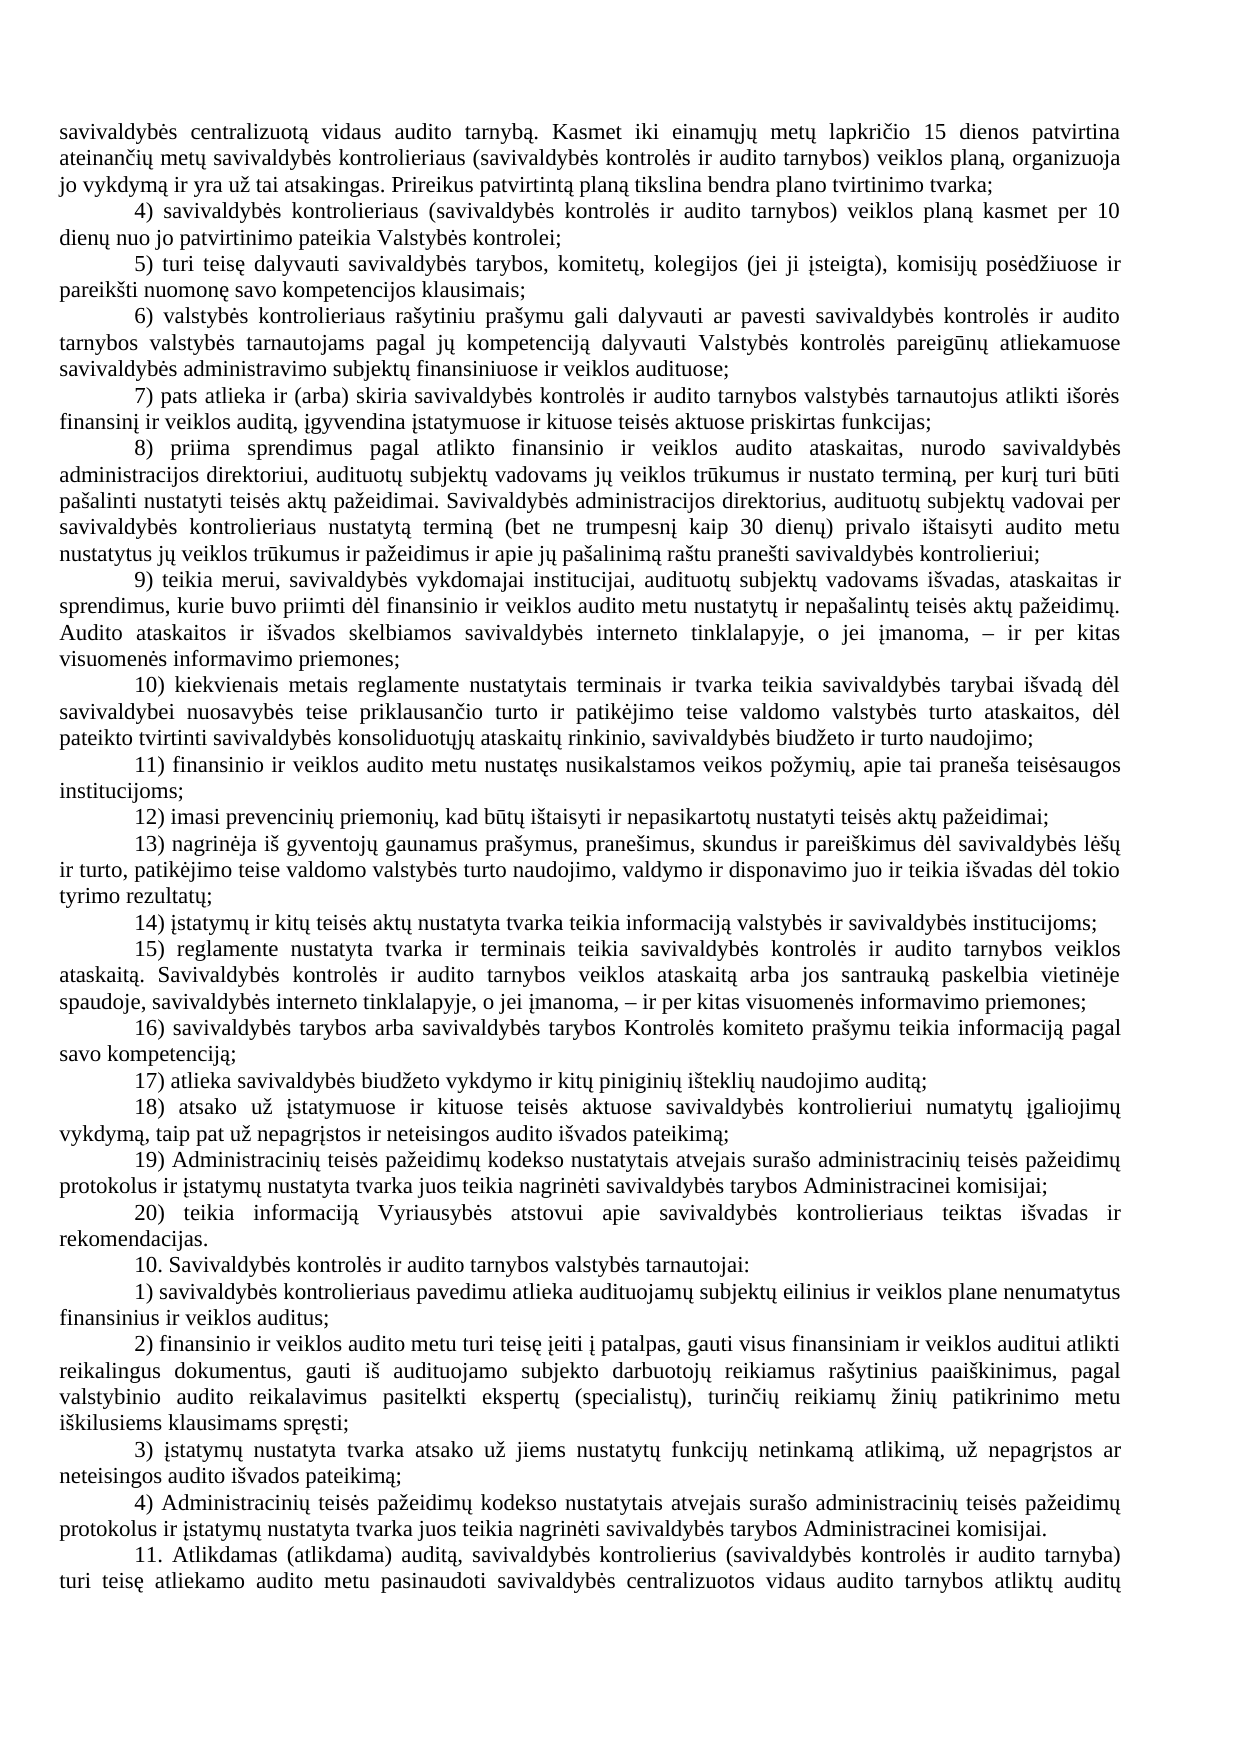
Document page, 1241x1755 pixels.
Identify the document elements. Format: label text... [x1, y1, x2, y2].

text 6) valstybės kontrolieriaus rašytiniu prašymu gali dalyvauti ar pavesti savivaldybės kontrolės ir audito tarnybos valstybės tarnautojams pagal jų kompetenciją dalyvauti Valstybės kontrolės pareigūnų atliekamuose savivaldybės administravimo subjektų finansiniuose ir veiklos audituose; [59, 303, 1122, 382]
text 3) įstatymų nustatyta tvarka atsako už jiems nustatytų funkcijų netinkamą atlikimą, už nepagrįstos ar neteisingos audito išvados pateikimą; [59, 1436, 1122, 1488]
text 4) savivaldybės kontrolieriaus (savivaldybės kontrolės ir audito tarnybos) veiklos planą kasmet per 10 dienų nuo jo patvirtinimo pateikia Valstybės kontrolei; [59, 197, 1122, 250]
text 10. Savivaldybės kontrolės ir audito tarnybos valstybės tarnautojai: [59, 1251, 1122, 1278]
text 20) teikia informaciją Vyriausybės atstovui apie savivaldybės kontrolieriaus teiktas išvadas ir rekomendacijas. [59, 1199, 1122, 1251]
text 13) nagrinėja iš gyventojų gaunamus prašymus, pranešimus, skundus ir pareiškimus dėl savivaldybės lėšų ir turto, patikėjimo teise valdomo valstybės turto naudojimo, valdymo ir disponavimo juo ir teikia išvadas dėl tokio tyrimo rezultatų; [59, 830, 1122, 909]
text 1) savivaldybės kontrolieriaus pavedimu atlieka audituojamų subjektų eilinius ir veiklos plane nenumatytus finansinius ir veiklos auditus; [59, 1278, 1122, 1330]
text 4) Administracinių teisės pažeidimų kodekso nustatytais atvejais surašo administracinių teisės pažeidimų protokolus ir įstatymų nustatyta tvarka juos teikia nagrinėti savivaldybės tarybos Administracinei komisijai. [59, 1488, 1122, 1541]
text 11. Atlikdamas (atlikdama) auditą, savivaldybės kontrolierius (savivaldybės kontrolės ir audito tarnyba) turi teisę atliekamo audito metu pasinaudoti savivaldybės centralizuotos vidaus audito tarnybos atliktų auditų [59, 1541, 1122, 1594]
text 8) priima sprendimus pagal atlikto finansinio ir veiklos audito ataskaitas, nurodo savivaldybės administracijos direktoriui, audituotų subjektų vadovams jų veiklos trūkumus ir nustato terminą, per kurį turi būti pašalinti nustatyti teisės aktų pažeidimai. Savivaldybės administracijos direktorius, audituotų subjektų vadovai per savivaldybės kontrolieriaus nustatytą terminą (bet ne trumpesnį kaip 30 dienų) privalo ištaisyti audito metu nustatytus jų veiklos trūkumus ir pažeidimus ir apie jų pašalinimą raštu pranešti savivaldybės kontrolieriui; [59, 434, 1122, 566]
text savivaldybės centralizuotą vidaus audito tarnybą. Kasmet iki einamųjų metų lapkričio 15 dienos patvirtina ateinančių metų savivaldybės kontrolieriaus (savivaldybės kontrolės ir audito tarnybos) veiklos planą, organizuoja jo vykdymą ir yra už tai atsakingas. Prireikus patvirtintą planą tikslina bendra plano tvirtinimo tvarka; [59, 118, 1122, 197]
text 9) teikia merui, savivaldybės vykdomajai institucijai, audituotų subjektų vadovams išvadas, ataskaitas ir sprendimus, kurie buvo priimti dėl finansinio ir veiklos audito metu nustatytų ir nepašalintų teisės aktų pažeidimų. Audito ataskaitos ir išvados skelbiamos savivaldybės interneto tinklalapyje, o jei įmanoma, – ir per kitas visuomenės informavimo priemones; [59, 566, 1122, 672]
text 14) įstatymų ir kitų teisės aktų nustatyta tvarka teikia informaciją valstybės ir savivaldybės institucijoms; [59, 909, 1122, 935]
text 16) savivaldybės tarybos arba savivaldybės tarybos Kontrolės komiteto prašymu teikia informaciją pagal savo kompetenciją; [59, 1014, 1122, 1067]
text 12) imasi prevencinių priemonių, kad būtų ištaisyti ir nepasikartotų nustatyti teisės aktų pažeidimai; [59, 803, 1122, 830]
text 19) Administracinių teisės pažeidimų kodekso nustatytais atvejais surašo administracinių teisės pažeidimų protokolus ir įstatymų nustatyta tvarka juos teikia nagrinėti savivaldybės tarybos Administracinei komisijai; [59, 1146, 1122, 1199]
text 2) finansinio ir veiklos audito metu turi teisę įeiti į patalpas, gauti visus finansiniam ir veiklos auditui atlikti reikalingus dokumentus, gauti iš audituojamo subjekto darbuotojų reikiamus rašytinius paaiškinimus, pagal valstybinio audito reikalavimus pasitelkti ekspertų (specialistų), turinčių reikiamų žinių patikrinimo metu iškilusiems klausimams spręsti; [59, 1330, 1122, 1436]
text 11) finansinio ir veiklos audito metu nustatęs nusikalstamos veikos požymių, apie tai praneša teisėsaugos institucijoms; [59, 751, 1122, 803]
text 10) kiekvienais metais reglamente nustatytais terminais ir tvarka teikia savivaldybės tarybai išvadą dėl savivaldybei nuosavybės teise priklausančio turto ir patikėjimo teise valdomo valstybės turto ataskaitos, dėl pateikto tvirtinti savivaldybės konsoliduotųjų ataskaitų rinkinio, savivaldybės biudžeto ir turto naudojimo; [59, 672, 1122, 751]
text 15) reglamente nustatyta tvarka ir terminais teikia savivaldybės kontrolės ir audito tarnybos veiklos ataskaitą. Savivaldybės kontrolės ir audito tarnybos veiklos ataskaitą arba jos santrauką paskelbia vietinėje spaudoje, savivaldybės interneto tinklalapyje, o jei įmanoma, – ir per kitas visuomenės informavimo priemones; [59, 935, 1122, 1014]
text 18) atsako už įstatymuose ir kituose teisės aktuose savivaldybės kontrolieriui numatytų įgaliojimų vykdymą, taip pat už nepagrįstos ir neteisingos audito išvados pateikimą; [59, 1093, 1122, 1146]
text 7) pats atlieka ir (arba) skiria savivaldybės kontrolės ir audito tarnybos valstybės tarnautojus atlikti išorės finansinį ir veiklos auditą, įgyvendina įstatymuose ir kituose teisės aktuose priskirtas funkcijas; [59, 382, 1122, 434]
text 17) atlieka savivaldybės biudžeto vykdymo ir kitų piniginių išteklių naudojimo auditą; [59, 1067, 1122, 1093]
text 5) turi teisę dalyvauti savivaldybės tarybos, komitetų, kolegijos (jei ji įsteigta), komisijų posėdžiuose ir pareikšti nuomonę savo kompetencijos klausimais; [59, 250, 1122, 303]
